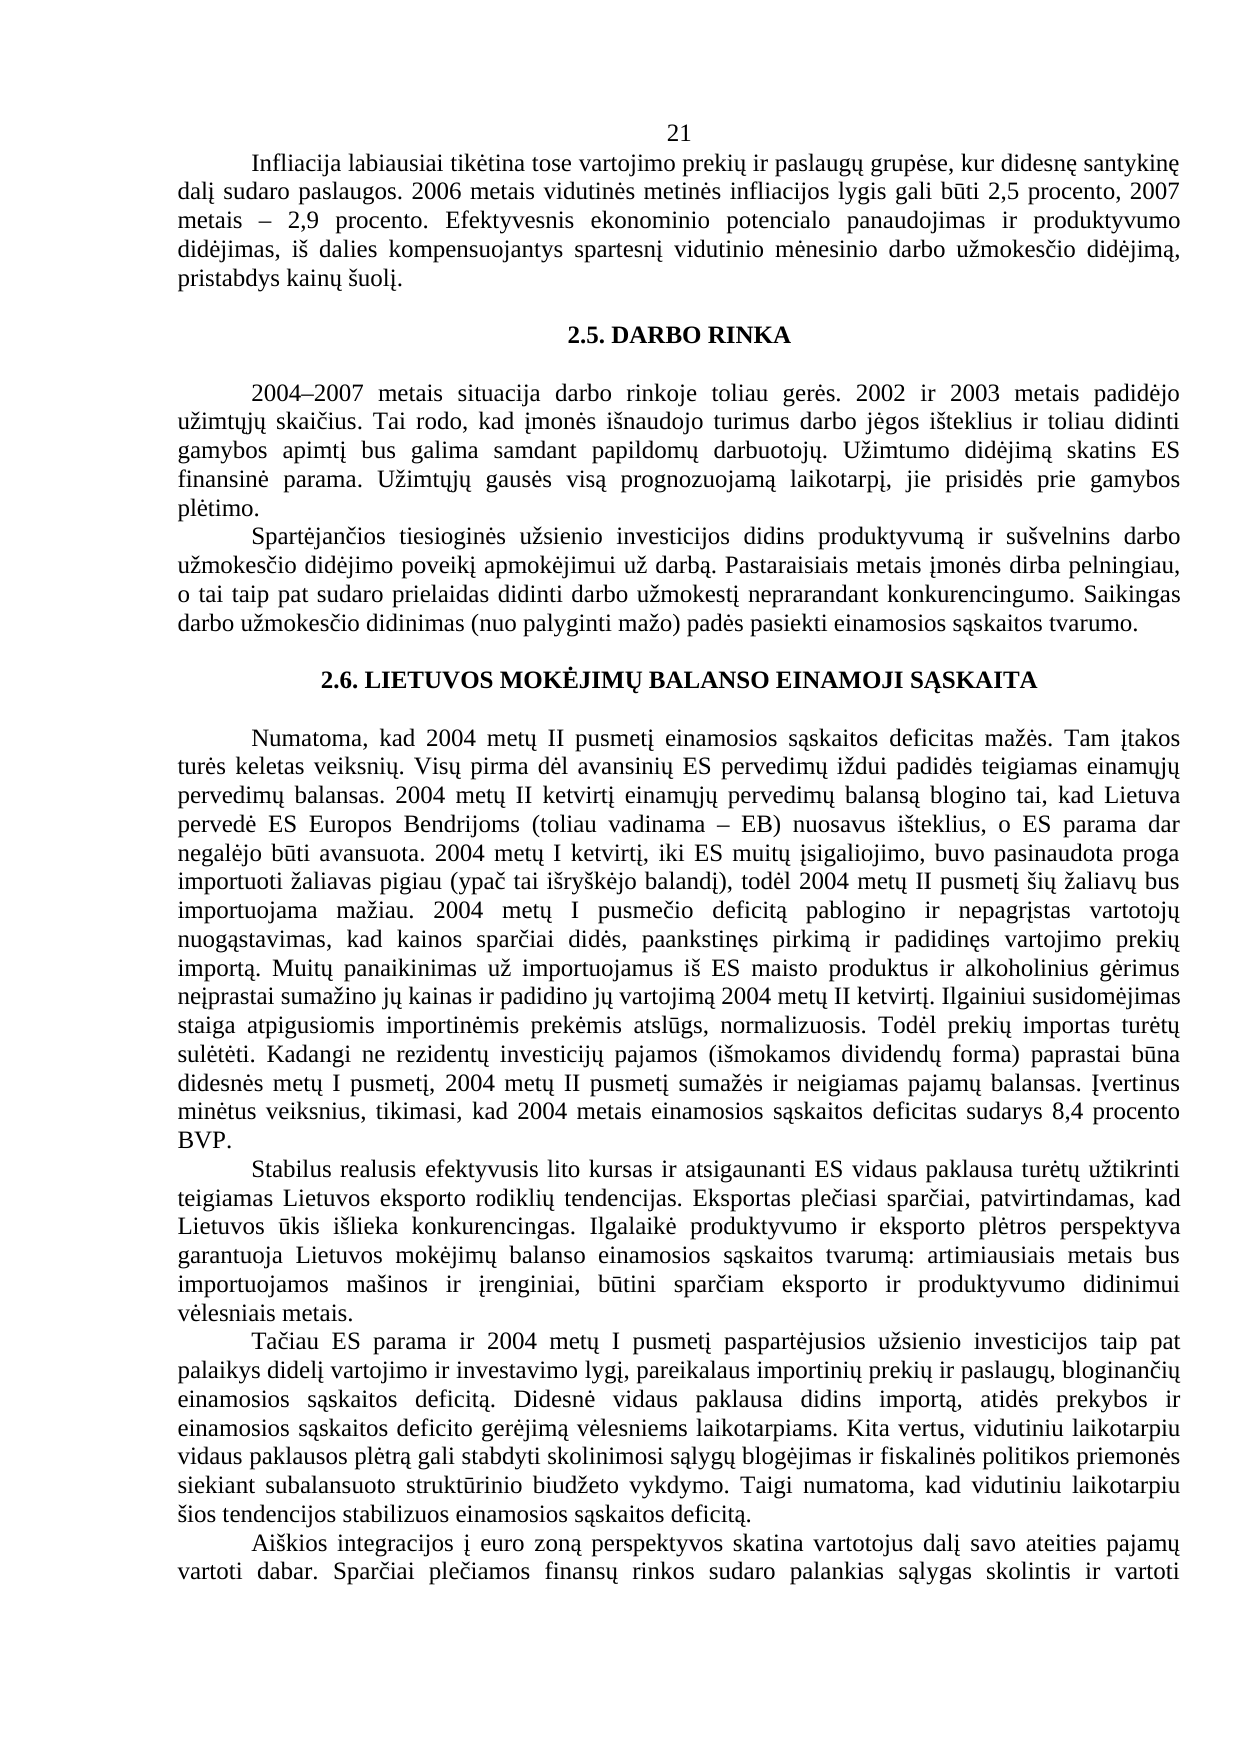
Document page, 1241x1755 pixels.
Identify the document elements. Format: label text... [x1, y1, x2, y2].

text 2.6. Lietuvos mokėjimų balanso einamoji sąskaita [177, 665, 1181, 694]
text Tačiau ES parama ir 2004 metų I pusmetį paspartėjusios užsienio investicijos taip pat palaikys didelį vartojimo ir investavimo lygį, pareikalaus importinių prekių ir paslaugų, bloginančių einamosios sąskaitos deficitą. Didesnė vidaus paklausa didins importą, atidės prekybos ir einamosios sąskaitos deficito gerėjimą vėlesniems laikotarpiams. Kita vertus, vidutiniu laikotarpiu vidaus paklausos plėtrą gali stabdyti skolinimosi sąlygų blogėjimas ir fiskalinės politikos priemonės siekiant subalansuoto struktūrinio biudžeto vykdymo. Taigi numatoma, kad vidutiniu laikotarpiu šios tendencijos stabilizuos einamosios sąskaitos deficitą. [177, 1326, 1181, 1528]
text Numatoma, kad 2004 metų II pusmetį einamosios sąskaitos deficitas mažės. Tam įtakos turės keletas veiksnių. Visų pirma dėl avansinių ES pervedimų iždui padidės teigiamas einamųjų pervedimų balansas. 2004 metų II ketvirtį einamųjų pervedimų balansą blogino tai, kad Lietuva pervedė ES Europos Bendrijoms (toliau vadinama – EB) nuosavus išteklius, o ES parama dar negalėjo būti avansuota. 2004 metų I ketvirtį, iki ES muitų įsigaliojimo, buvo pasinaudota proga importuoti žaliavas pigiau (ypač tai išryškėjo balandį), todėl 2004 metų II pusmetį šių žaliavų bus importuojama mažiau. 2004 metų I pusmečio deficitą pablogino ir nepagrįstas vartotojų nuogąstavimas, kad kainos sparčiai didės, paankstinęs pirkimą ir padidinęs vartojimo prekių importą. Muitų panaikinimas už importuojamus iš ES maisto produktus ir alkoholinius gėrimus neįprastai sumažino jų kainas ir padidino jų vartojimą 2004 metų II ketvirtį. Ilgainiui susidomėjimas staiga atpigusiomis importinėmis prekėmis atslūgs, normalizuosis. Todėl prekių importas turėtų sulėtėti. Kadangi ne rezidentų investicijų pajamos (išmokamos dividendų forma) paprastai būna didesnės metų I pusmetį, 2004 metų II pusmetį sumažės ir neigiamas pajamų balansas. Įvertinus minėtus veiksnius, tikimasi, kad 2004 metais einamosios sąskaitos deficitas sudarys 8,4 procento BVP. [177, 723, 1181, 1154]
text 2004–2007 metais situacija darbo rinkoje toliau gerės. 2002 ir 2003 metais padidėjo užimtųjų skaičius. Tai rodo, kad įmonės išnaudojo turimus darbo jėgos išteklius ir toliau didinti gamybos apimtį bus galima samdant papildomų darbuotojų. Užimtumo didėjimą skatins ES finansinė parama. Užimtųjų gausės visą prognozuojamą laikotarpį, jie prisidės prie gamybos plėtimo. [177, 378, 1181, 521]
text 2.5. Darbo rinka [177, 320, 1181, 349]
text Stabilus realusis efektyvusis lito kursas ir atsigaunanti ES vidaus paklausa turėtų užtikrinti teigiamas Lietuvos eksporto rodiklių tendencijas. Eksportas plečiasi sparčiai, patvirtindamas, kad Lietuvos ūkis išlieka konkurencingas. Ilgalaikė produktyvumo ir eksporto plėtros perspektyva garantuoja Lietuvos mokėjimų balanso einamosios sąskaitos tvarumą: artimiausiais metais bus importuojamos mašinos ir įrenginiai, būtini sparčiam eksporto ir produktyvumo didinimui vėlesniais metais. [177, 1154, 1181, 1326]
text Aiškios integracijos į euro zoną perspektyvos skatina vartotojus dalį savo ateities pajamų vartoti dabar. Sparčiai plečiamos finansų rinkos sudaro palankias sąlygas skolintis ir vartoti [177, 1528, 1181, 1585]
text Spartėjančios tiesioginės užsienio investicijos didins produktyvumą ir sušvelnins darbo užmokesčio didėjimo poveikį apmokėjimui už darbą. Pastaraisiais metais įmonės dirba pelningiau, o tai taip pat sudaro prielaidas didinti darbo užmokestį neprarandant konkurencingumo. Saikingas darbo užmokesčio didinimas (nuo palyginti mažo) padės pasiekti einamosios sąskaitos tvarumo. [177, 521, 1181, 636]
text Infliacija labiausiai tikėtina tose vartojimo prekių ir paslaugų grupėse, kur didesnę santykinę dalį sudaro paslaugos. 2006 metais vidutinės metinės infliacijos lygis gali būti 2,5 procento, 2007 metais – 2,9 procento. Efektyvesnis ekonominio potencialo panaudojimas ir produktyvumo didėjimas, iš dalies kompensuojantys spartesnį vidutinio mėnesinio darbo užmokesčio didėjimą, pristabdys kainų šuolį. [177, 148, 1181, 291]
